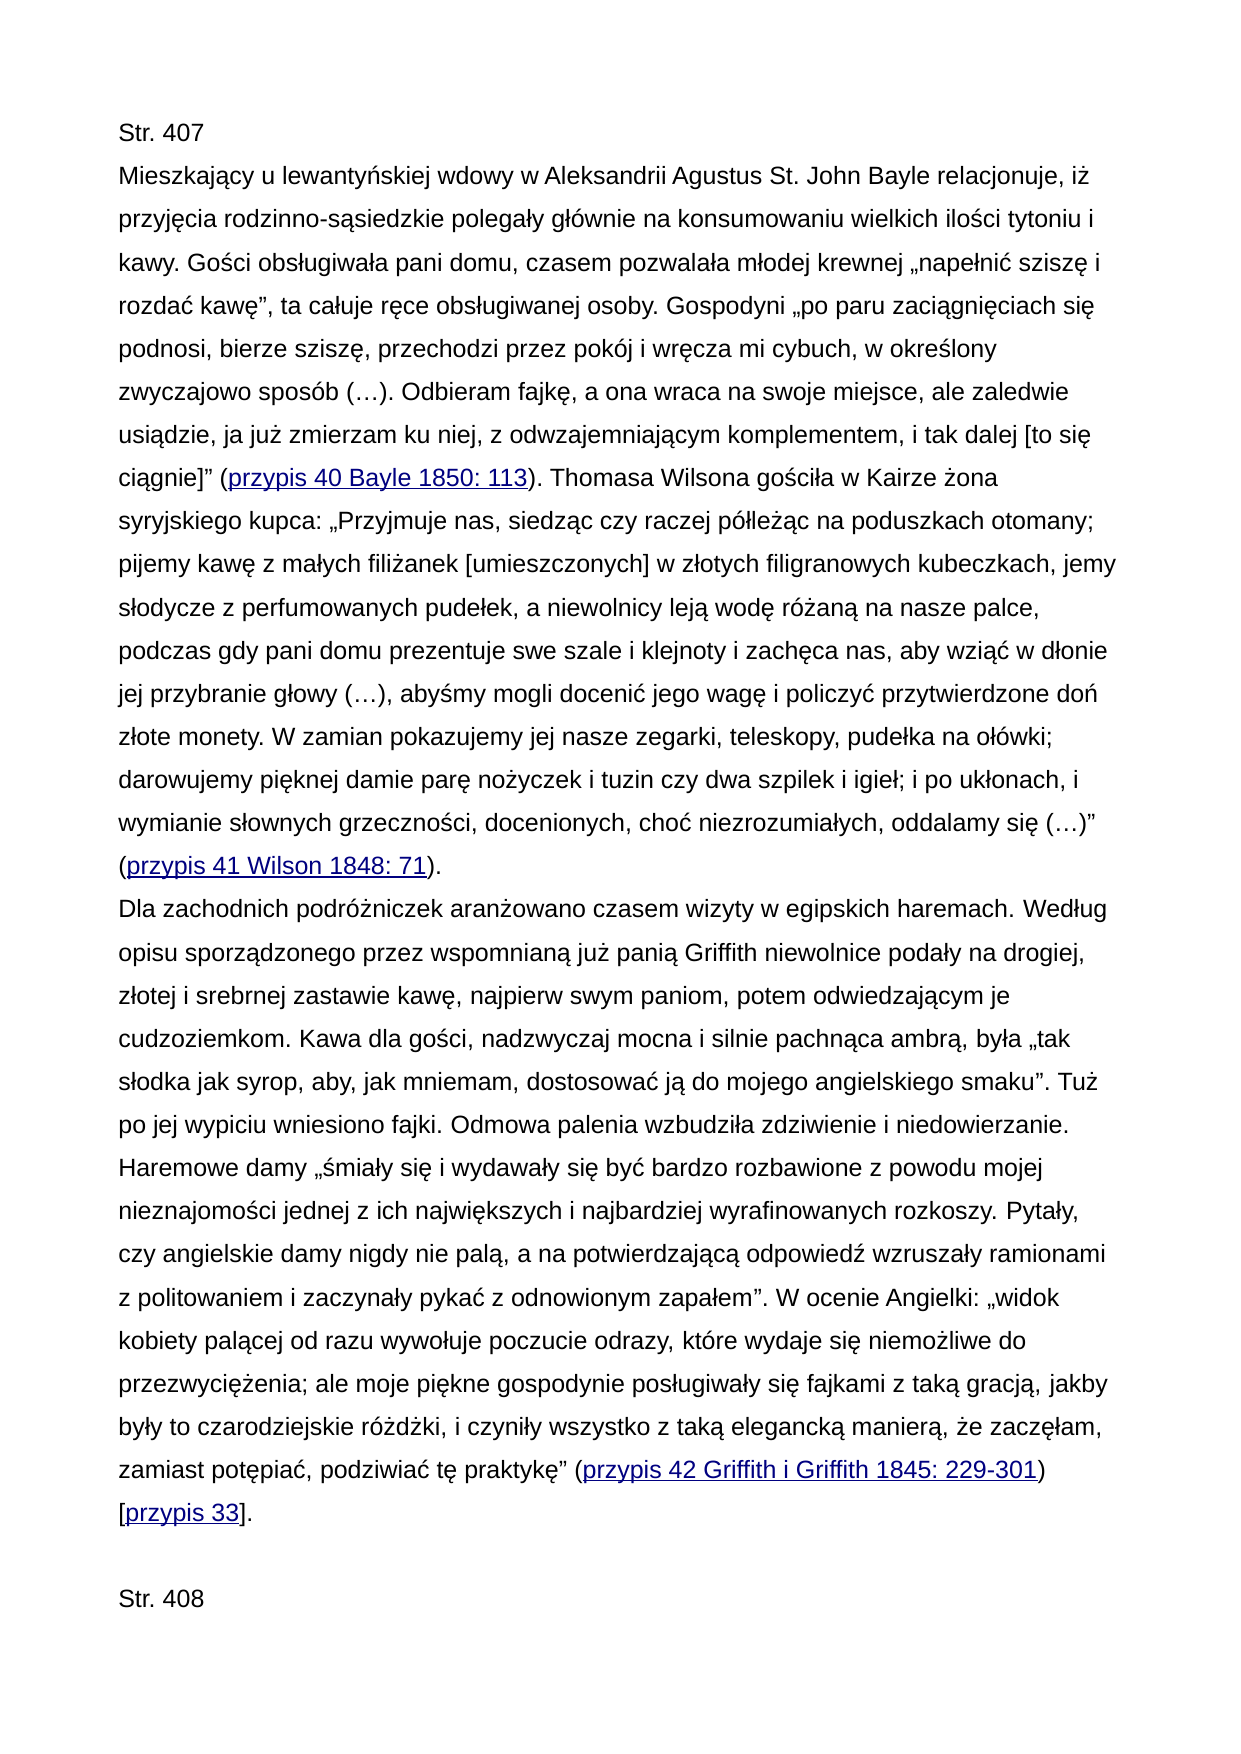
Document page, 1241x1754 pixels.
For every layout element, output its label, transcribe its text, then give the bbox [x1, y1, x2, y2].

text Str. 407 [118, 118, 1122, 147]
text Dla zachodnich podróżniczek aranżowano czasem wizyty w egipskich haremach. Według opisu sporządzonego przez wspomnianą już panią Griffith niewolnice podały na drogiej, złotej i srebrnej zastawie kawę, najpierw swym paniom, potem odwiedzającym je cudzoziemkom. Kawa dla gości, nadzwyczaj mocna i silnie pachnąca ambrą, była „tak słodka jak syrop, aby, jak mniemam, dostosować ją do mojego angielskiego smaku”. Tuż po jej wypiciu wniesiono fajki. Odmowa palenia wzbudziła zdziwienie i niedowierzanie. Haremowe damy „śmiały się i wydawały się być bardzo rozbawione z powodu mojej nieznajomości jednej z ich największych i najbardziej wyrafinowanych rozkoszy. Pytały, czy angielskie damy nigdy nie palą, a na potwierdzającą odpowiedź wzruszały ramionami z politowaniem i zaczynały pykać z odnowionym zapałem”. W ocenie Angielki: „widok kobiety palącej od razu wywołuje poczucie odrazy, które wydaje się niemożliwe do przezwyciężenia; ale moje piękne gospodynie posługiwały się fajkami z taką gracją, jakby były to czarodziejskie różdżki, i czyniły wszystko z taką elegancką manierą, że zaczęłam, zamiast potępiać, podziwiać tę praktykę” (przypis 42 Griffith i Griffith 1845: 229-301) [przypis 33]. [118, 894, 1122, 1527]
text Str. 408 [118, 1584, 1122, 1613]
text Mieszkający u lewantyńskiej wdowy w Aleksandrii Agustus St. John Bayle relacjonuje, iż przyjęcia rodzinno-sąsiedzkie polegały głównie na konsumowaniu wielkich ilości tytoniu i kawy. Gości obsługiwała pani domu, czasem pozwalała młodej krewnej „napełnić sziszę i rozdać kawę”, ta całuje ręce obsługiwanej osoby. Gospodyni „po paru zaciągnięciach się podnosi, bierze sziszę, przechodzi przez pokój i wręcza mi cybuch, w określony zwyczajowo sposób (…). Odbieram fajkę, a ona wraca na swoje miejsce, ale zaledwie usiądzie, ja już zmierzam ku niej, z odwzajemniającym komplementem, i tak dalej [to się ciągnie]” (przypis 40 Bayle 1850: 113). Thomasa Wilsona gościła w Kairze żona syryjskiego kupca: „Przyjmuje nas, siedząc czy raczej półleżąc na poduszkach otomany; pijemy kawę z małych filiżanek [umieszczonych] w złotych filigranowych kubeczkach, jemy słodycze z perfumowanych pudełek, a niewolnicy leją wodę różaną na nasze palce, podczas gdy pani domu prezentuje swe szale i klejnoty i zachęca nas, aby wziąć w dłonie jej przybranie głowy (…), abyśmy mogli docenić jego wagę i policzyć przytwierdzone doń złote monety. W zamian pokazujemy jej nasze zegarki, teleskopy, pudełka na ołówki; darowujemy pięknej damie parę nożyczek i tuzin czy dwa szpilek i igieł; i po ukłonach, i wymianie słownych grzeczności, docenionych, choć niezrozumiałych, oddalamy się (…)” (przypis 41 Wilson 1848: 71). [118, 161, 1122, 880]
